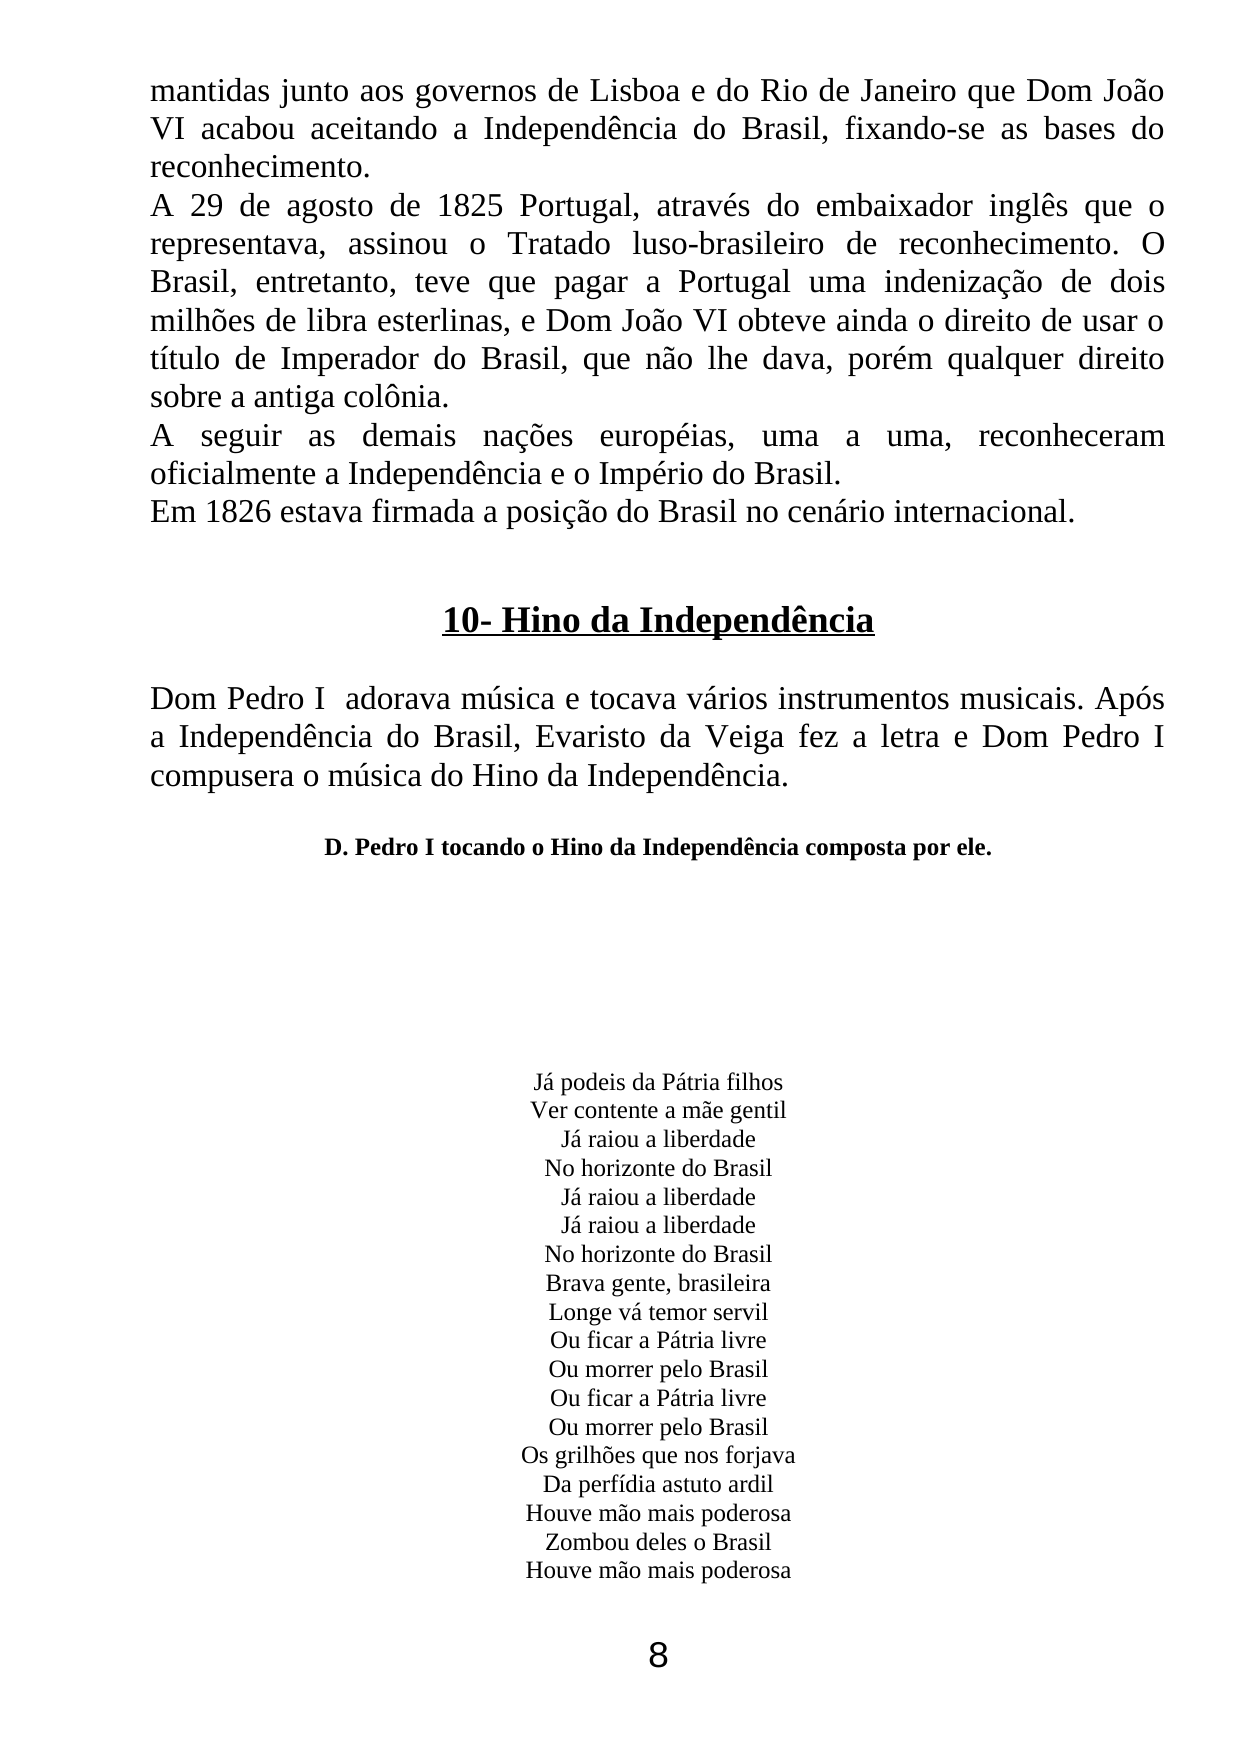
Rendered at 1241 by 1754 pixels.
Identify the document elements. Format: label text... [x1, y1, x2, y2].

text Brava gente, brasileira Longe vá temor servil Ou ficar a Pátria livre Ou morrer pelo Brasil Ou ficar a Pátria livre Ou morrer pelo Brasil [150, 1268, 1166, 1440]
text Em 1826 estava firmada a posição do Brasil no cenário internacional. [150, 492, 1166, 530]
text A 29 de agosto de 1825 Portugal, através do embaixador inglês que o representava, assinou o Tratado luso-brasileiro de reconhecimento. O Brasil, entretanto, teve que pagar a Portugal uma indenização de dois milhões de libra esterlinas, e Dom João VI obteve ainda o direito de usar o título de Imperador do Brasil, que não lhe dava, porém qualquer direito sobre a antiga colônia. [150, 185, 1166, 415]
text Dom Pedro I adorava música e tocava vários instrumentos musicais. Após a Independência do Brasil, Evaristo da Veiga fez a letra e Dom Pedro I compusera o música do Hino da Independência. [150, 678, 1166, 793]
text Os grilhões que nos forjava Da perfídia astuto ardil Houve mão mais poderosa Zombou deles o Brasil Houve mão mais poderosa [150, 1440, 1166, 1584]
text Já podeis da Pátria filhos Ver contente a mãe gentil Já raiou a liberdade No horizonte do Brasil Já raiou a liberdade Já raiou a liberdade No horizonte do Brasil [150, 1067, 1166, 1268]
text 10- Hino da Independência [150, 597, 1166, 640]
text A seguir as demais nações européias, uma a uma, reconheceram oficialmente a Independência e o Império do Brasil. [150, 415, 1166, 492]
text mantidas junto aos governos de Lisboa e do Rio de Janeiro que Dom João VI acabou aceitando a Independência do Brasil, fixando-se as bases do reconhecimento. [150, 70, 1166, 185]
text D. Pedro I tocando o Hino da Independência composta por ele. [150, 832, 1166, 861]
